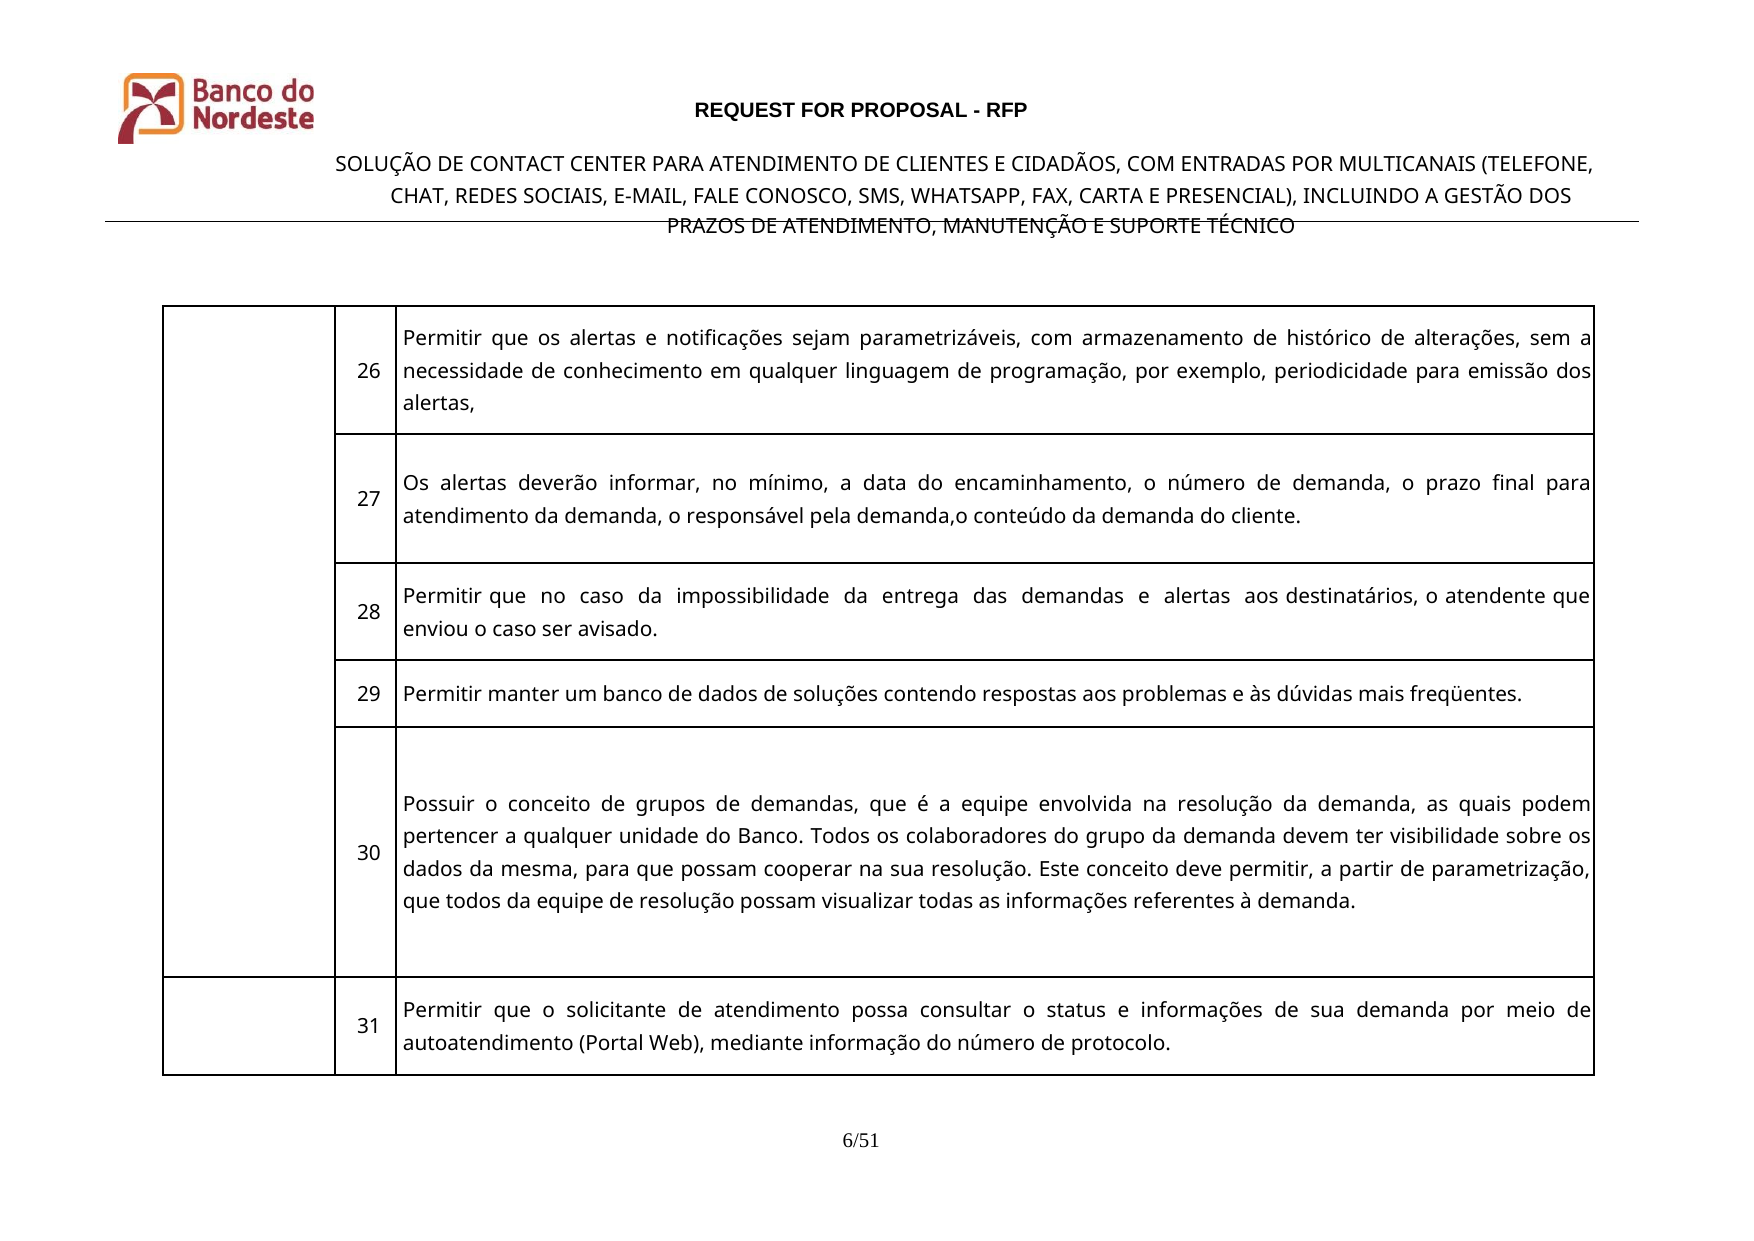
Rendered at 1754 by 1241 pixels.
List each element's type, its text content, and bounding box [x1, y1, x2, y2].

table_cell 29 [336, 661, 395, 726]
table_cell Permitir que o solicitante de atendimento possa consultar o status e informações de sua demanda por meio de autoatendimento (Portal Web), mediante informação do número de protocolo. [397, 978, 1593, 1073]
table_cell 28 [336, 564, 395, 659]
picture [118, 73, 314, 144]
table_cell Permitir manter um banco de dados de soluções contendo respostas aos problemas e às dúvidas mais freqüentes. [397, 661, 1593, 726]
table_cell Os alertas deverão informar, no mínimo, a data do encaminhamento, o número de demanda, o prazo final para atendimento da demanda, o responsável pela demanda,o conteúdo da demanda do cliente. [397, 435, 1593, 562]
table_cell 30 [336, 728, 395, 976]
table_cell Permitir que os alertas e notificações sejam parametrizáveis, com armazenamento de histórico de alterações, sem a necessidade de conhecimento em qualquer linguagem de programação, por exemplo, periodicidade para emissão dos alertas, [397, 307, 1593, 433]
table_cell [164, 307, 334, 976]
table_cell 27 [336, 435, 395, 562]
table_cell 26 [336, 307, 395, 433]
table_cell 31 [336, 978, 395, 1073]
table_cell Possuir o conceito de grupos de demandas, que é a equipe envolvida na resolução da demanda, as quais podem pertencer a qualquer unidade do Banco. Todos os colaboradores do grupo da demanda devem ter visibilidade sobre os dados da mesma, para que possam cooperar na sua resolução. Este conceito deve permitir, a partir de parametrização, que todos da equipe de resolução possam visualizar todas as informações referentes à demanda. [397, 728, 1593, 976]
table_cell [164, 978, 334, 1073]
table_cell Permitir que no caso da impossibilidade da entrega das demandas e alertas aos destinatários, o atendente que enviou o caso ser avisado. [397, 564, 1593, 659]
